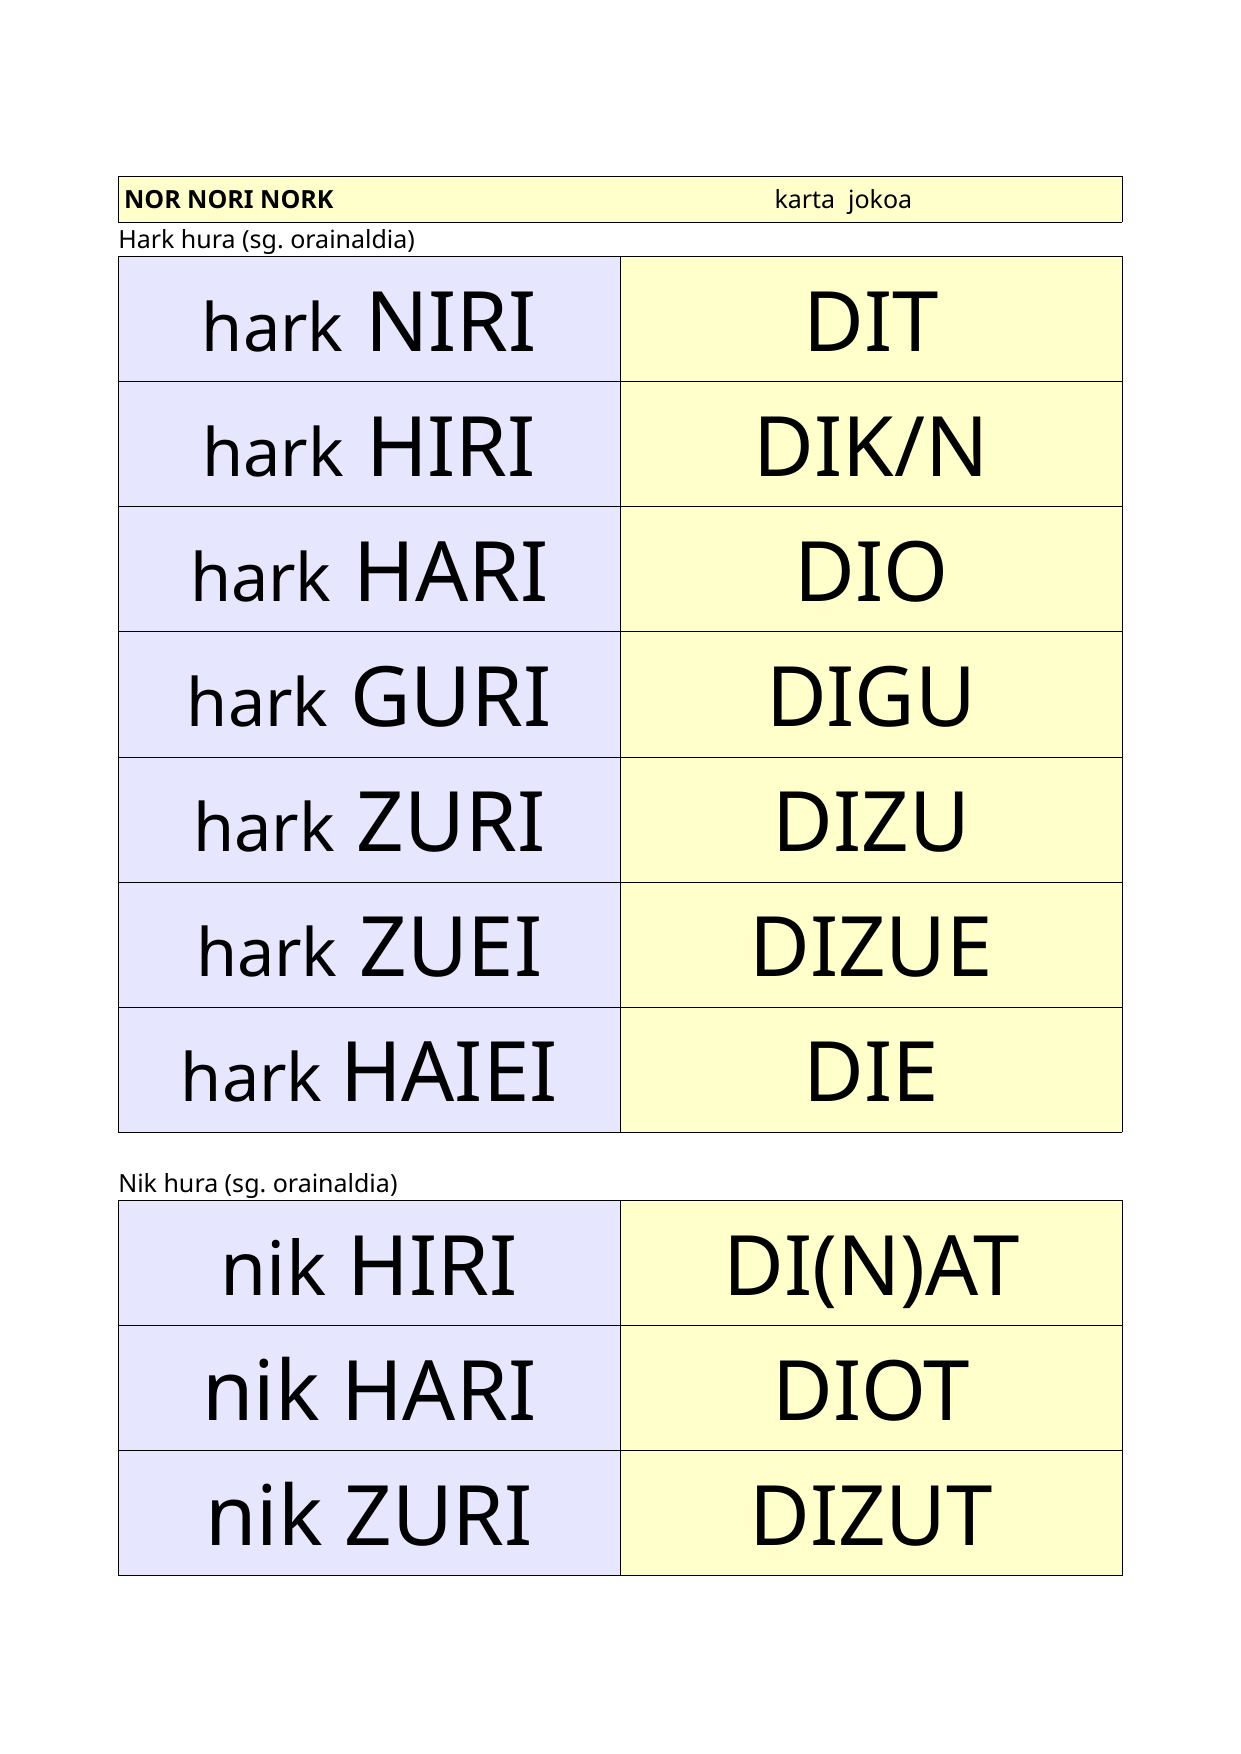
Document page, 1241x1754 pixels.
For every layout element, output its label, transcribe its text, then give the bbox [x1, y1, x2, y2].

table_header nik HIRI [119, 1201, 620, 1325]
table_cell nik HARI [119, 1326, 620, 1450]
table_cell hark HIRI [119, 382, 620, 506]
table_cell DIO [621, 507, 1122, 631]
table_cell DIZUT [621, 1451, 1122, 1575]
table_header hark NIRI [119, 257, 620, 381]
table_cell DIZUE [621, 883, 1122, 1007]
table_cell DIE [621, 1008, 1122, 1132]
table_cell hark ZUEI [119, 883, 620, 1007]
table_header NOR NORI NORK karta jokoa [119, 177, 1122, 222]
table_cell hark GURI [119, 632, 620, 757]
text Nik hura (sg. orainaldia) [118, 1166, 1122, 1200]
table_cell DIOT [621, 1326, 1122, 1450]
table_header DIT [621, 257, 1122, 381]
table_cell hark HAIEI [119, 1008, 620, 1132]
table_cell hark ZURI [119, 758, 620, 882]
table_cell DIK/N [621, 382, 1122, 506]
table_cell hark HARI [119, 507, 620, 631]
table_cell DIGU [621, 632, 1122, 757]
table_cell DIZU [621, 758, 1122, 882]
table_header DI(N)AT [621, 1201, 1122, 1325]
text Hark hura (sg. orainaldia) [118, 223, 1122, 256]
table_cell nik ZURI [119, 1451, 620, 1575]
